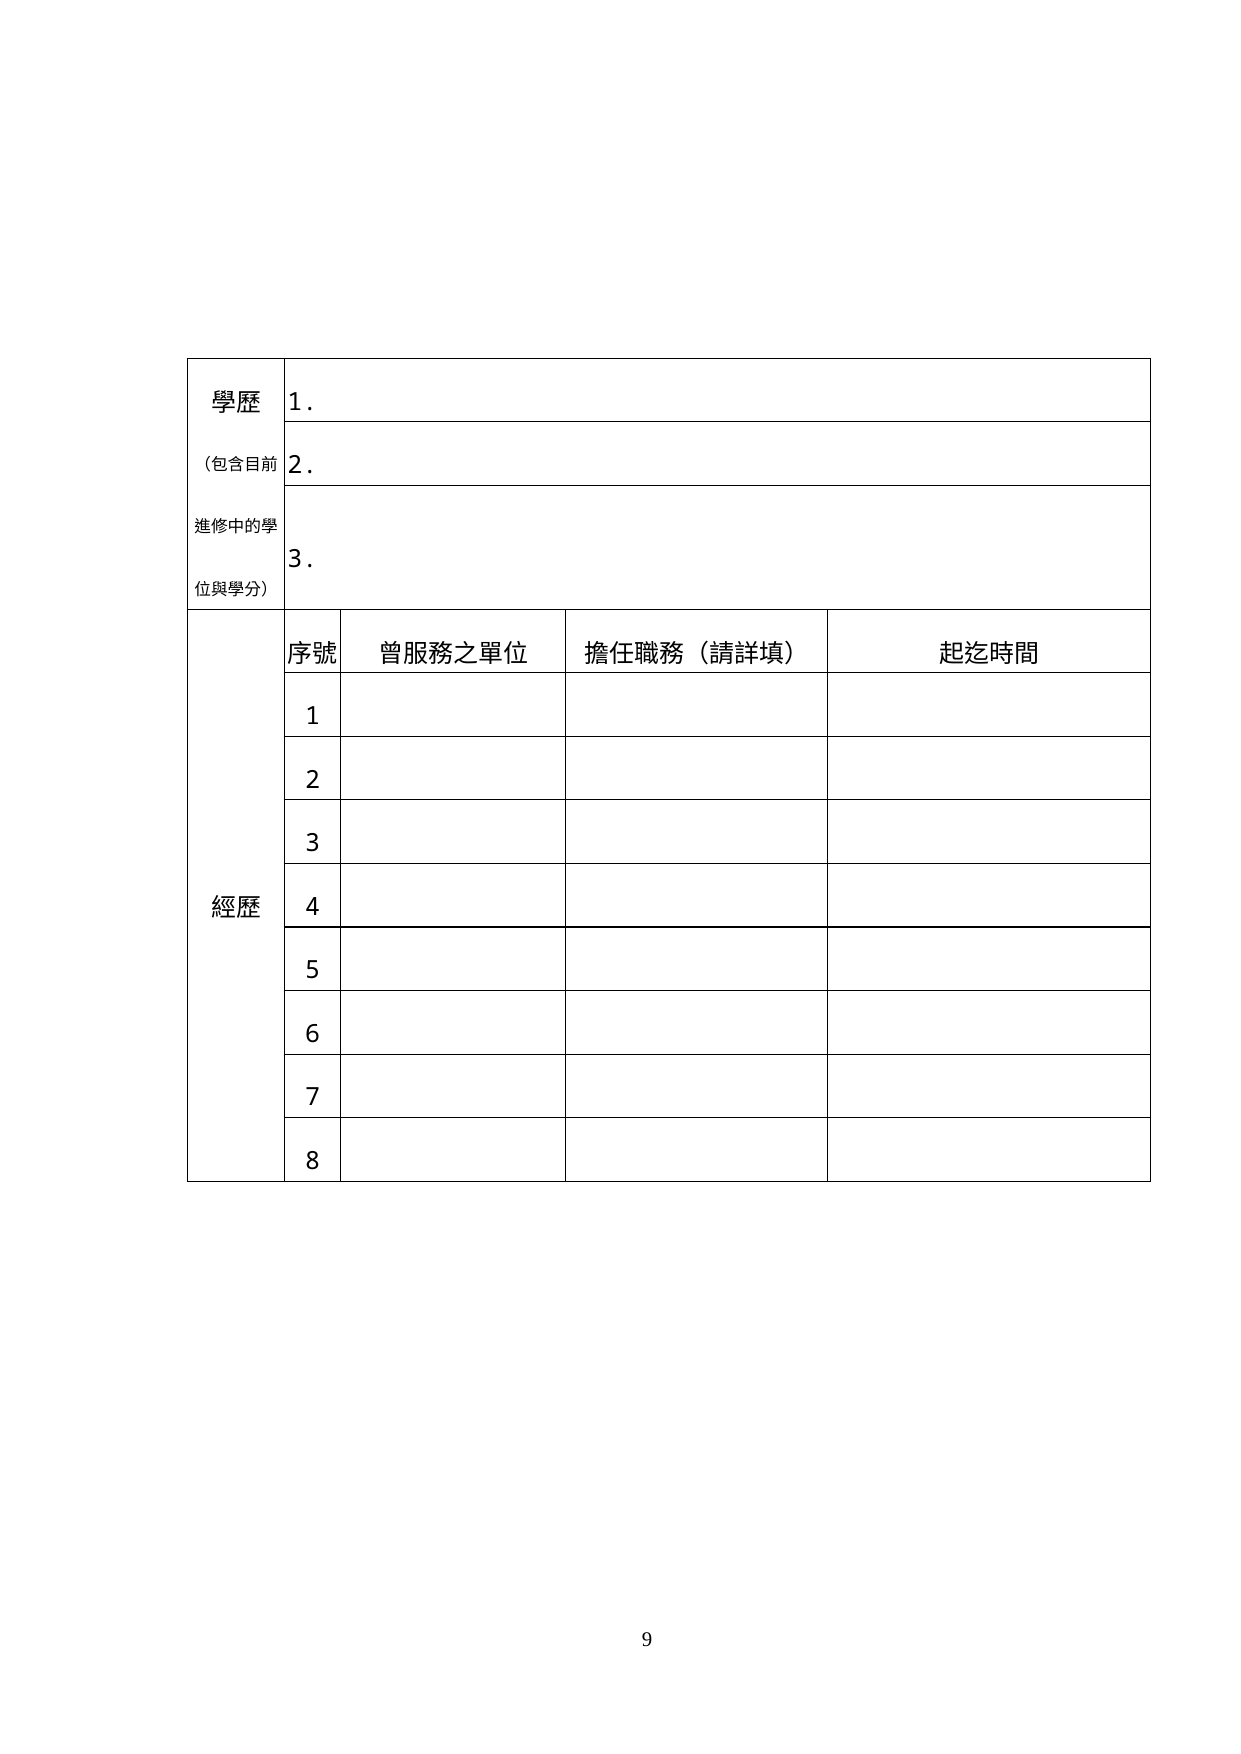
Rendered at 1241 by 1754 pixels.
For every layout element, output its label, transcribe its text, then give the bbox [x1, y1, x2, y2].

table_cell 8 [285, 1118, 340, 1181]
table_cell 4 [285, 864, 340, 926]
table_cell [828, 1118, 1150, 1181]
table_cell 經歷 [188, 610, 284, 1181]
table_cell 曾服務之單位 [341, 610, 565, 672]
table_cell 擔任職務（請詳填） [566, 610, 827, 672]
table_cell 2 [285, 737, 340, 799]
table_cell [341, 991, 565, 1053]
table_cell [341, 800, 565, 863]
table_cell [566, 673, 827, 736]
table_cell [828, 1055, 1150, 1117]
table_cell 序號 [285, 610, 340, 672]
table_cell [341, 673, 565, 736]
table_cell [566, 864, 827, 926]
table_cell [828, 864, 1150, 926]
table_cell [566, 928, 827, 990]
table_cell 6 [285, 991, 340, 1053]
table_cell [566, 1055, 827, 1117]
table_cell [341, 928, 565, 990]
table_cell [566, 991, 827, 1053]
table_cell [566, 737, 827, 799]
table_cell 1. [285, 359, 1150, 421]
table_cell 學歷 （包含目前進修中的學位與學分） [188, 359, 284, 609]
table_cell 起迄時間 [828, 610, 1150, 672]
table_cell 7 [285, 1055, 340, 1117]
table_cell [341, 737, 565, 799]
table_cell [828, 991, 1150, 1053]
table_cell 5 [285, 928, 340, 990]
table_cell [828, 673, 1150, 736]
table_cell [828, 800, 1150, 863]
table_cell [341, 1118, 565, 1181]
table_cell 3 [285, 800, 340, 863]
table_cell 2. [285, 422, 1150, 485]
table_cell [341, 1055, 565, 1117]
table_cell [341, 864, 565, 926]
table_cell 1 [285, 673, 340, 736]
table_cell [828, 737, 1150, 799]
table_cell [566, 800, 827, 863]
table_cell 3. [285, 486, 1150, 609]
table_cell [828, 928, 1150, 990]
table_cell [566, 1118, 827, 1181]
